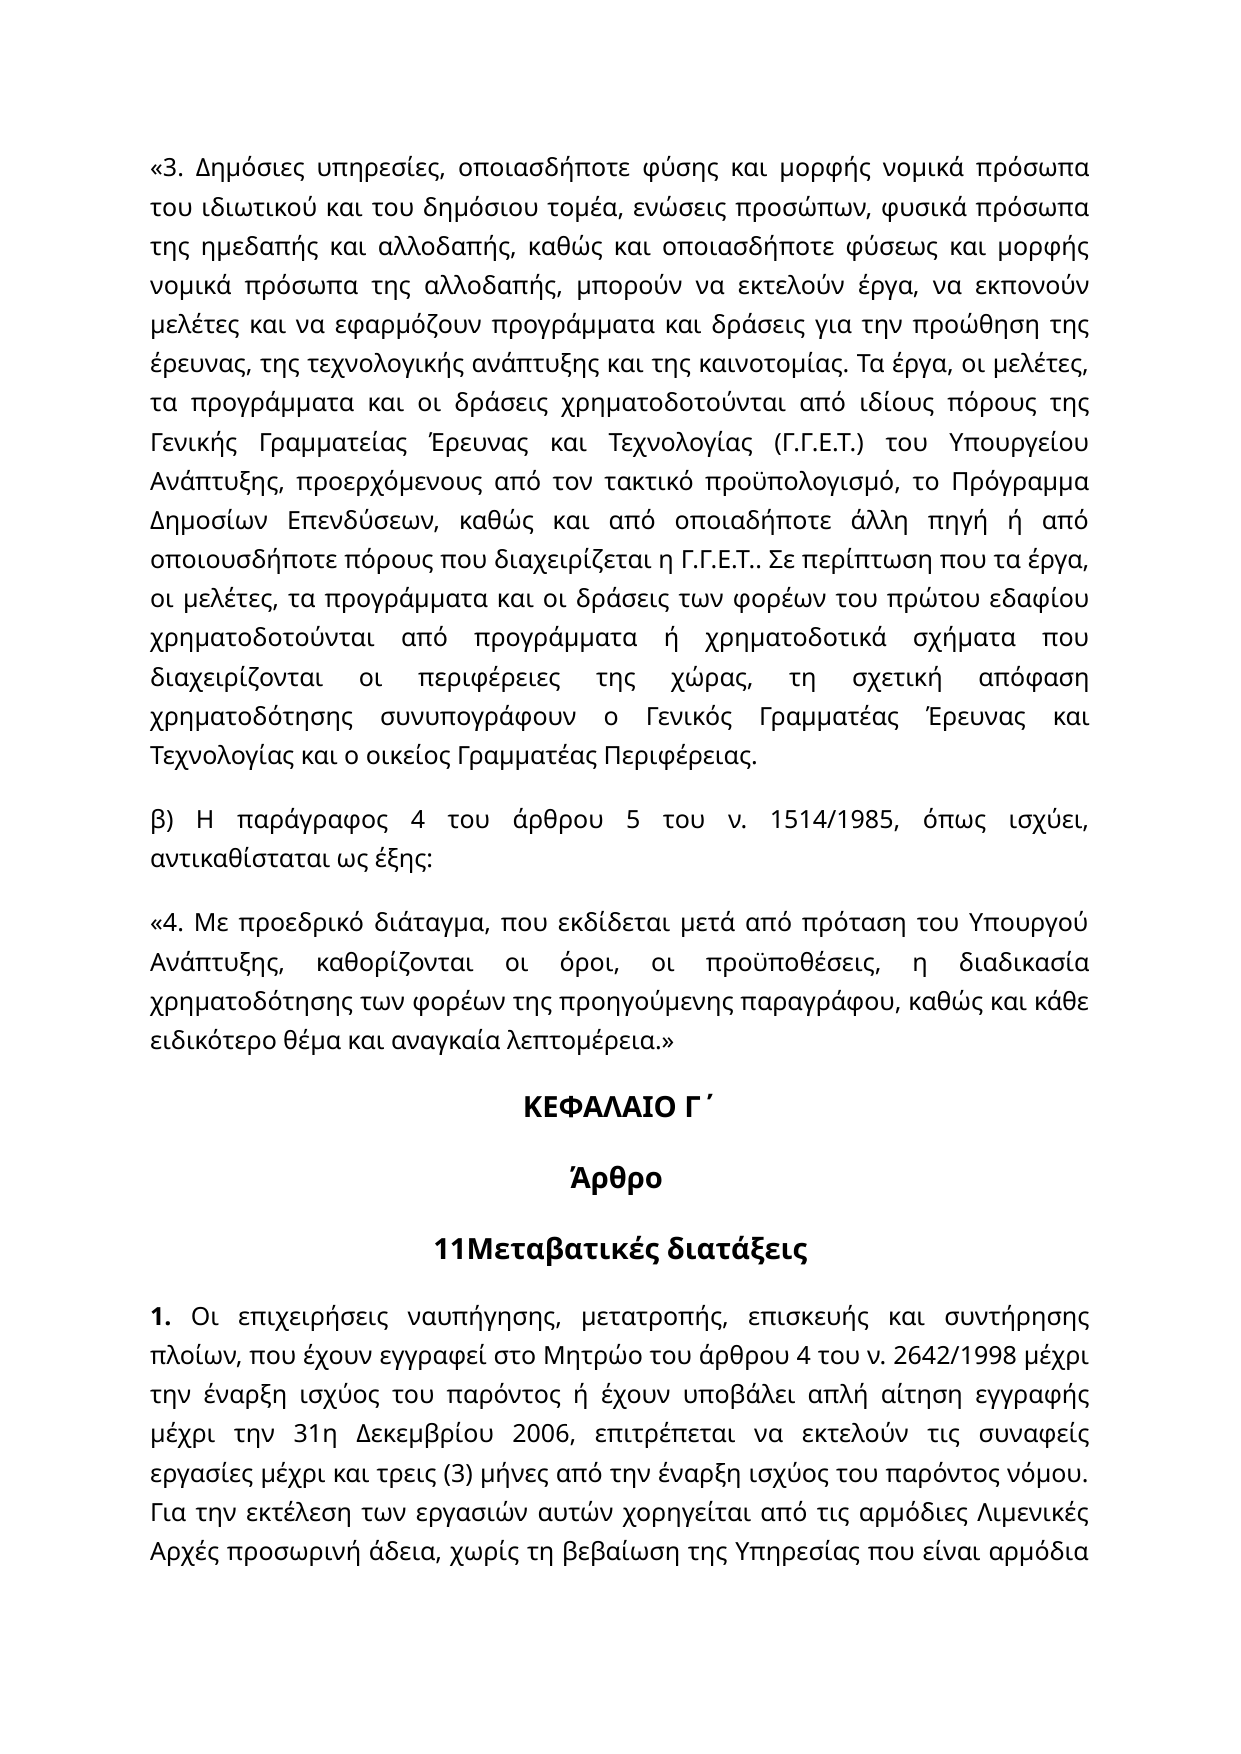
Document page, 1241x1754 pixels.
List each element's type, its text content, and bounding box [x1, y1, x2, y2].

text 1. Οι επιχειρήσεις ναυπήγησης, μετατροπής, επισκευής και συντήρησης πλοίων, που έχουν εγγραφεί στο Μητρώο του άρθρου 4 του ν. 2642/1998 μέχρι την έναρξη ισχύος του παρόντος ή έχουν υποβάλει απλή αίτηση εγγραφής μέχρι την 31η Δεκεμβρίου 2006, επιτρέπεται να εκτελούν τις συναφείς εργασίες μέχρι και τρεις (3) μήνες από την έναρξη ισχύος του παρόντος νόμου. Για την εκτέλεση των εργασιών αυτών χορηγείται από τις αρμόδιες Λιμενικές Αρχές προσωρινή άδεια, χωρίς τη βεβαίωση της Υπηρεσίας που είναι αρμόδια [150, 1298, 1090, 1568]
subtitle Άρθρο [150, 1157, 1090, 1197]
text «3. Δημόσιες υπηρεσίες, οποιασδήποτε φύσης και μορφής νομικά πρόσωπα του ιδιωτικού και του δημόσιου τομέα, ενώσεις προσώπων, φυσικά πρόσωπα της ημεδαπής και αλλοδαπής, καθώς και οποιασδήποτε φύσεως και μορφής νομικά πρόσωπα της αλλοδαπής, μπορούν να εκτελούν έργα, να εκπονούν μελέτες και να εφαρμόζουν προγράμματα και δράσεις για την προώθηση της έρευνας, της τεχνολογικής ανάπτυξης και της καινοτομίας. Τα έργα, οι μελέτες, τα προγράμματα και οι δράσεις χρηματοδοτούνται από ιδίους πόρους της Γενικής Γραμματείας Έρευνας και Τεχνολογίας (Γ.Γ.Ε.Τ.) του Υπουργείου Ανάπτυξης, προερχόμενους από τον τακτικό προϋπολογισμό, το Πρόγραμμα Δημοσίων Επενδύσεων, καθώς και από οποιαδήποτε άλλη πηγή ή από οποιουσδήποτε πόρους που διαχειρίζεται η Γ.Γ.Ε.Τ.. Σε περίπτωση που τα έργα, οι μελέτες, τα προγράμματα και οι δράσεις των φορέων του πρώτου εδαφίου χρηματοδοτούνται από προγράμματα ή χρηματοδοτικά σχήματα που διαχειρίζονται οι περιφέρειες της χώρας, τη σχετική απόφαση χρηματοδότησης συνυπογράφουν ο Γενικός Γραμματέας Έρευνας και Τεχνολογίας και ο οικείος Γραμματέας Περιφέρειας. [150, 150, 1090, 772]
subtitle ΚΕΦΑΛΑΙΟ Γ΄ [150, 1087, 1090, 1126]
text β) Η παράγραφος 4 του άρθρου 5 του ν. 1514/1985, όπως ισχύει, αντικαθίσταται ως έξης: [150, 802, 1090, 875]
text «4. Με προεδρικό διάταγμα, που εκδίδεται μετά από πρόταση του Υπουργού Ανάπτυξης, καθορίζονται οι όροι, οι προϋποθέσεις, η διαδικασία χρηματοδότησης των φορέων της προηγούμενης παραγράφου, καθώς και κάθε ειδικότερο θέμα και αναγκαία λεπτομέρεια.» [150, 905, 1090, 1057]
subtitle 11Μεταβατικές διατάξεις [150, 1228, 1090, 1268]
